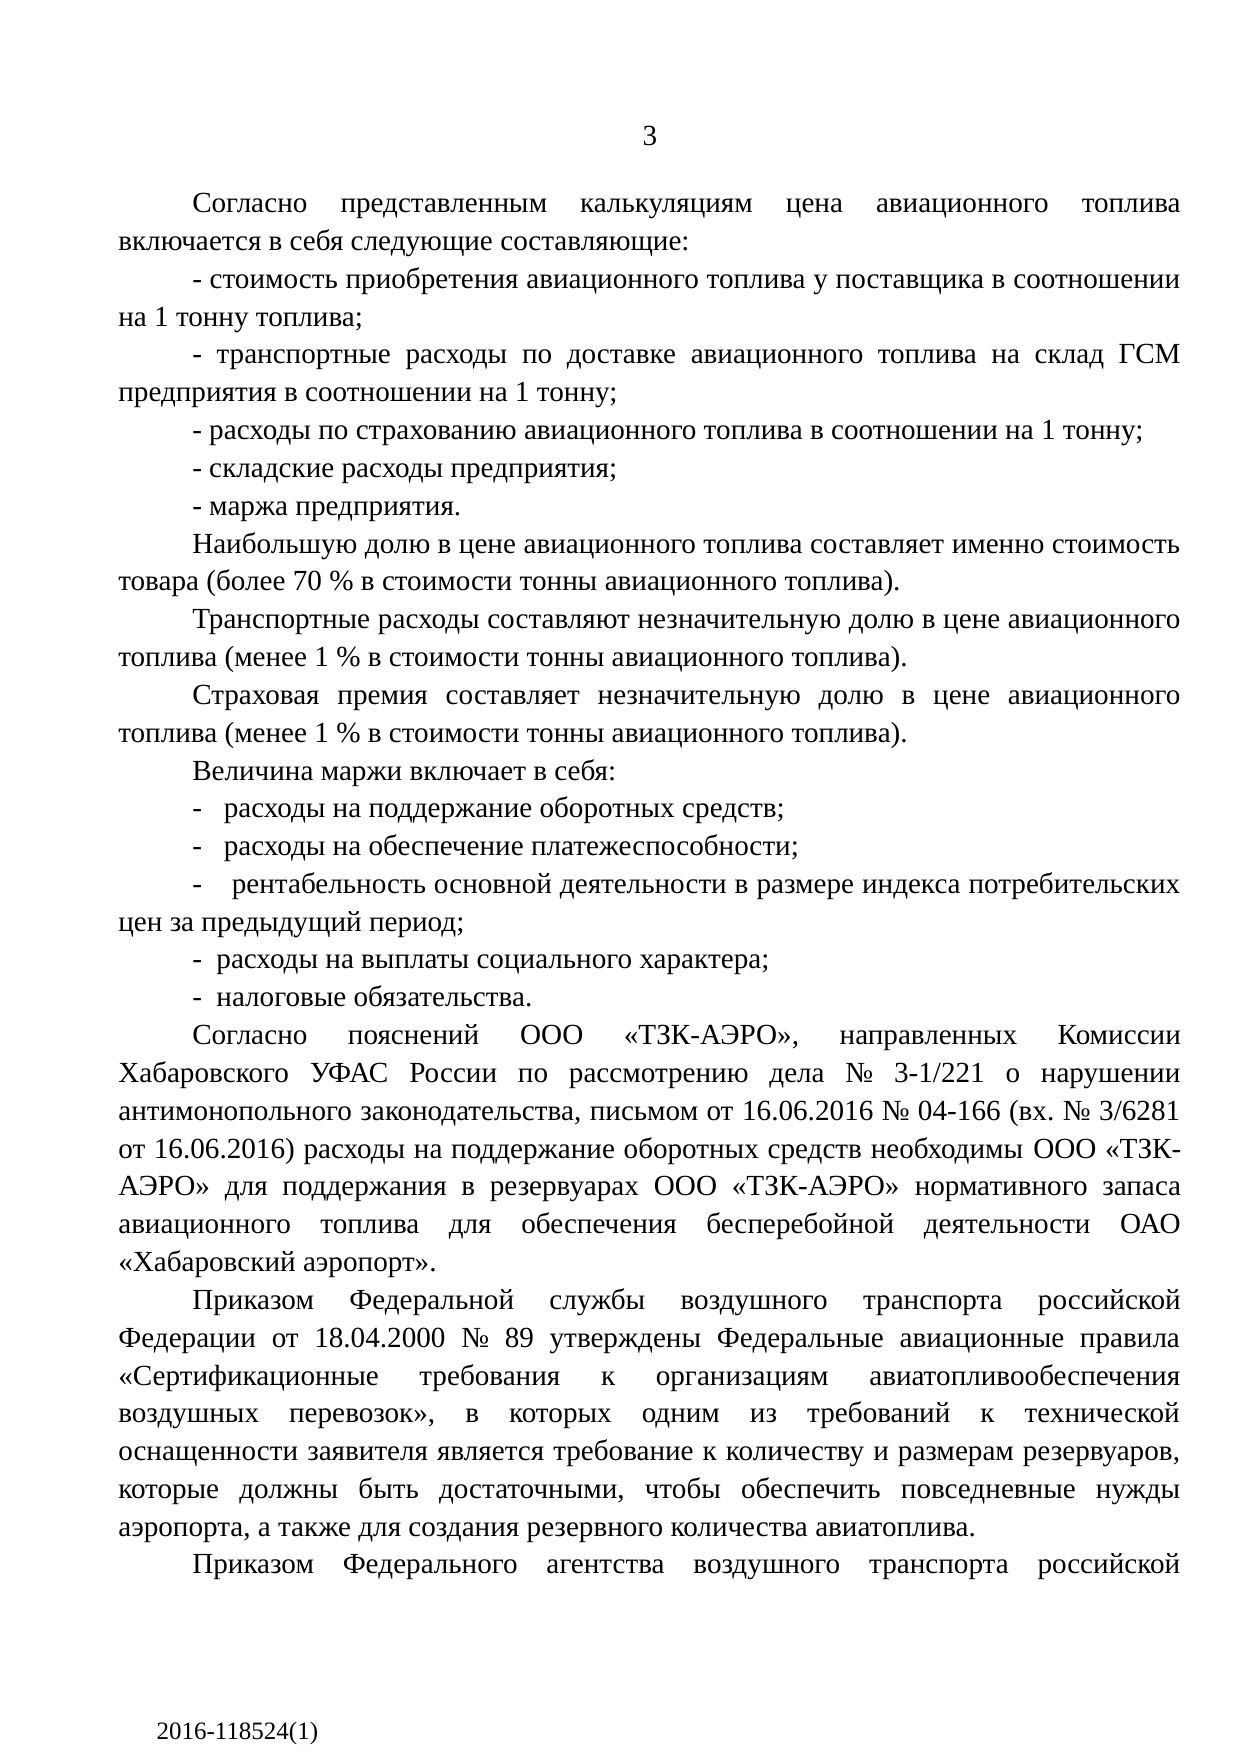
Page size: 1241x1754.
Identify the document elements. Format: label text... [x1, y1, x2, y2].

text - расходы на выплаты социального характера; [118, 937, 1181, 975]
text Согласно представленным калькуляциям цена авиационного топлива включается в себя следующие составляющие: [118, 181, 1181, 257]
text - расходы по страхованию авиационного топлива в соотношении на 1 тонну; [118, 408, 1181, 446]
text - рентабельность основной деятельности в размере индекса потребительских цен за предыдущий период; [118, 862, 1181, 937]
text Страховая премия составляет незначительную долю в цене авиационного топлива (менее 1 % в стоимости тонны авиационного топлива). [118, 673, 1181, 748]
text - расходы на поддержание оборотных средств; [118, 786, 1181, 824]
text - налоговые обязательства. [118, 975, 1181, 1013]
text - маржа предприятия. [118, 484, 1181, 521]
text - транспортные расходы по доставке авиационного топлива на склад ГСМ предприятия в соотношении на 1 тонну; [118, 332, 1181, 408]
text - расходы на обеспечение платежеспособности; [118, 824, 1181, 862]
text Согласно пояснений ООО «ТЗК-АЭРО», направленных Комиссии Хабаровского УФАС России по рассмотрению дела № 3-1/221 о нарушении антимонопольного законодательства, письмом от 16.06.2016 № 04-166 (вх. № 3/6281 от 16.06.2016) расходы на поддержание оборотных средств необходимы ООО «ТЗК-АЭРО» для поддержания в резервуарах ООО «ТЗК-АЭРО» нормативного запаса авиационного топлива для обеспечения бесперебойной деятельности ОАО «Хабаровский аэропорт». [118, 1013, 1181, 1278]
text Приказом Федерального агентства воздушного транспорта российской [118, 1542, 1181, 1580]
text Величина маржи включает в себя: [118, 748, 1181, 786]
text - складские расходы предприятия; [118, 446, 1181, 484]
text Приказом Федеральной службы воздушного транспорта российской Федерации от 18.04.2000 № 89 утверждены Федеральные авиационные правила «Сертификационные требования к организациям авиатопливообеспечения воздушных перевозок», в которых одним из требований к технической оснащенности заявителя является требование к количеству и размерам резервуаров, которые должны быть достаточными, чтобы обеспечить повседневные нужды аэропорта, а также для создания резервного количества авиатоплива. [118, 1278, 1181, 1542]
text - стоимость приобретения авиационного топлива у поставщика в соотношении на 1 тонну топлива; [118, 257, 1181, 332]
text Наибольшую долю в цене авиационного топлива составляет именно стоимость товара (более 70 % в стоимости тонны авиационного топлива). [118, 521, 1181, 597]
text Транспортные расходы составляют незначительную долю в цене авиационного топлива (менее 1 % в стоимости тонны авиационного топлива). [118, 597, 1181, 673]
